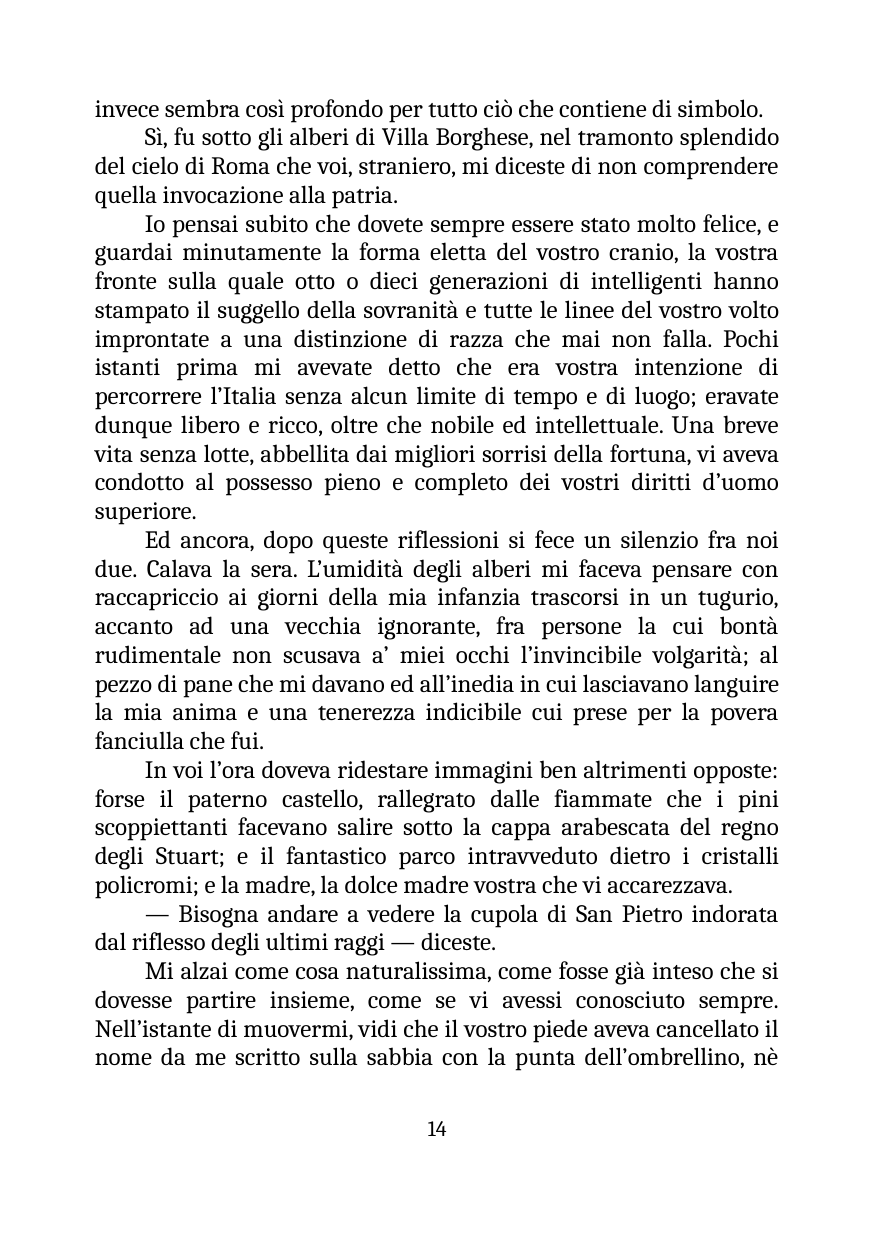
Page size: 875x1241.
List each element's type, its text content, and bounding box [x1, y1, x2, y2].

text Mi alzai come cosa naturalissima, come fosse già inteso che si dovesse partire insieme, come se vi avessi conosciuto sempre. Nell’istante di muovermi, vidi che il vostro piede aveva cancellato il nome da me scritto sulla sabbia con la punta dell’ombrellino, nè [94, 957, 779, 1072]
text — Bisogna andare a vedere la cupola di San Pietro indorata dal riflesso degli ultimi raggi — diceste. [94, 899, 779, 957]
text Sì, fu sotto gli alberi di Villa Borghese, nel tramonto splendido del cielo di Roma che voi, straniero, mi diceste di non comprendere quella invocazione alla patria. [94, 123, 779, 209]
text In voi l’ora doveva ridestare immagini ben altrimenti opposte: forse il paterno castello, rallegrato dalle fiammate che i pini scoppiettanti facevano salire sotto la cappa arabescata del regno degli Stuart; e il fantastico parco intravveduto dietro i cristalli policromi; e la madre, la dolce madre vostra che vi accarezzava. [94, 756, 779, 899]
text Io pensai subito che dovete sempre essere stato molto felice, e guardai minutamente la forma eletta del vostro cranio, la vostra fronte sulla quale otto o dieci generazioni di intelligenti hanno stampato il suggello della sovranità e tutte le linee del vostro volto improntate a una distinzione di razza che mai non falla. Pochi istanti prima mi avevate detto che era vostra intenzione di percorrere l’Italia senza alcun limite di tempo e di luogo; eravate dunque libero e ricco, oltre che nobile ed intellettuale. Una breve vita senza lotte, abbellita dai migliori sorrisi della fortuna, vi aveva condotto al possesso pieno e completo dei vostri diritti d’uomo superiore. [94, 209, 779, 526]
text Ed ancora, dopo queste riflessioni si fece un silenzio fra noi due. Calava la sera. L’umidità degli alberi mi faceva pensare con raccapriccio ai giorni della mia infanzia trascorsi in un tugurio, accanto ad una vecchia ignorante, fra persone la cui bontà rudimentale non scusava a’ miei occhi l’invincibile volgarità; al pezzo di pane che mi davano ed all’inedia in cui lasciavano languire la mia anima e una tenerezza indicibile cui prese per la povera fanciulla che fui. [94, 526, 779, 756]
text invece sembra così profondo per tutto ciò che contiene di simbolo. [94, 94, 779, 123]
